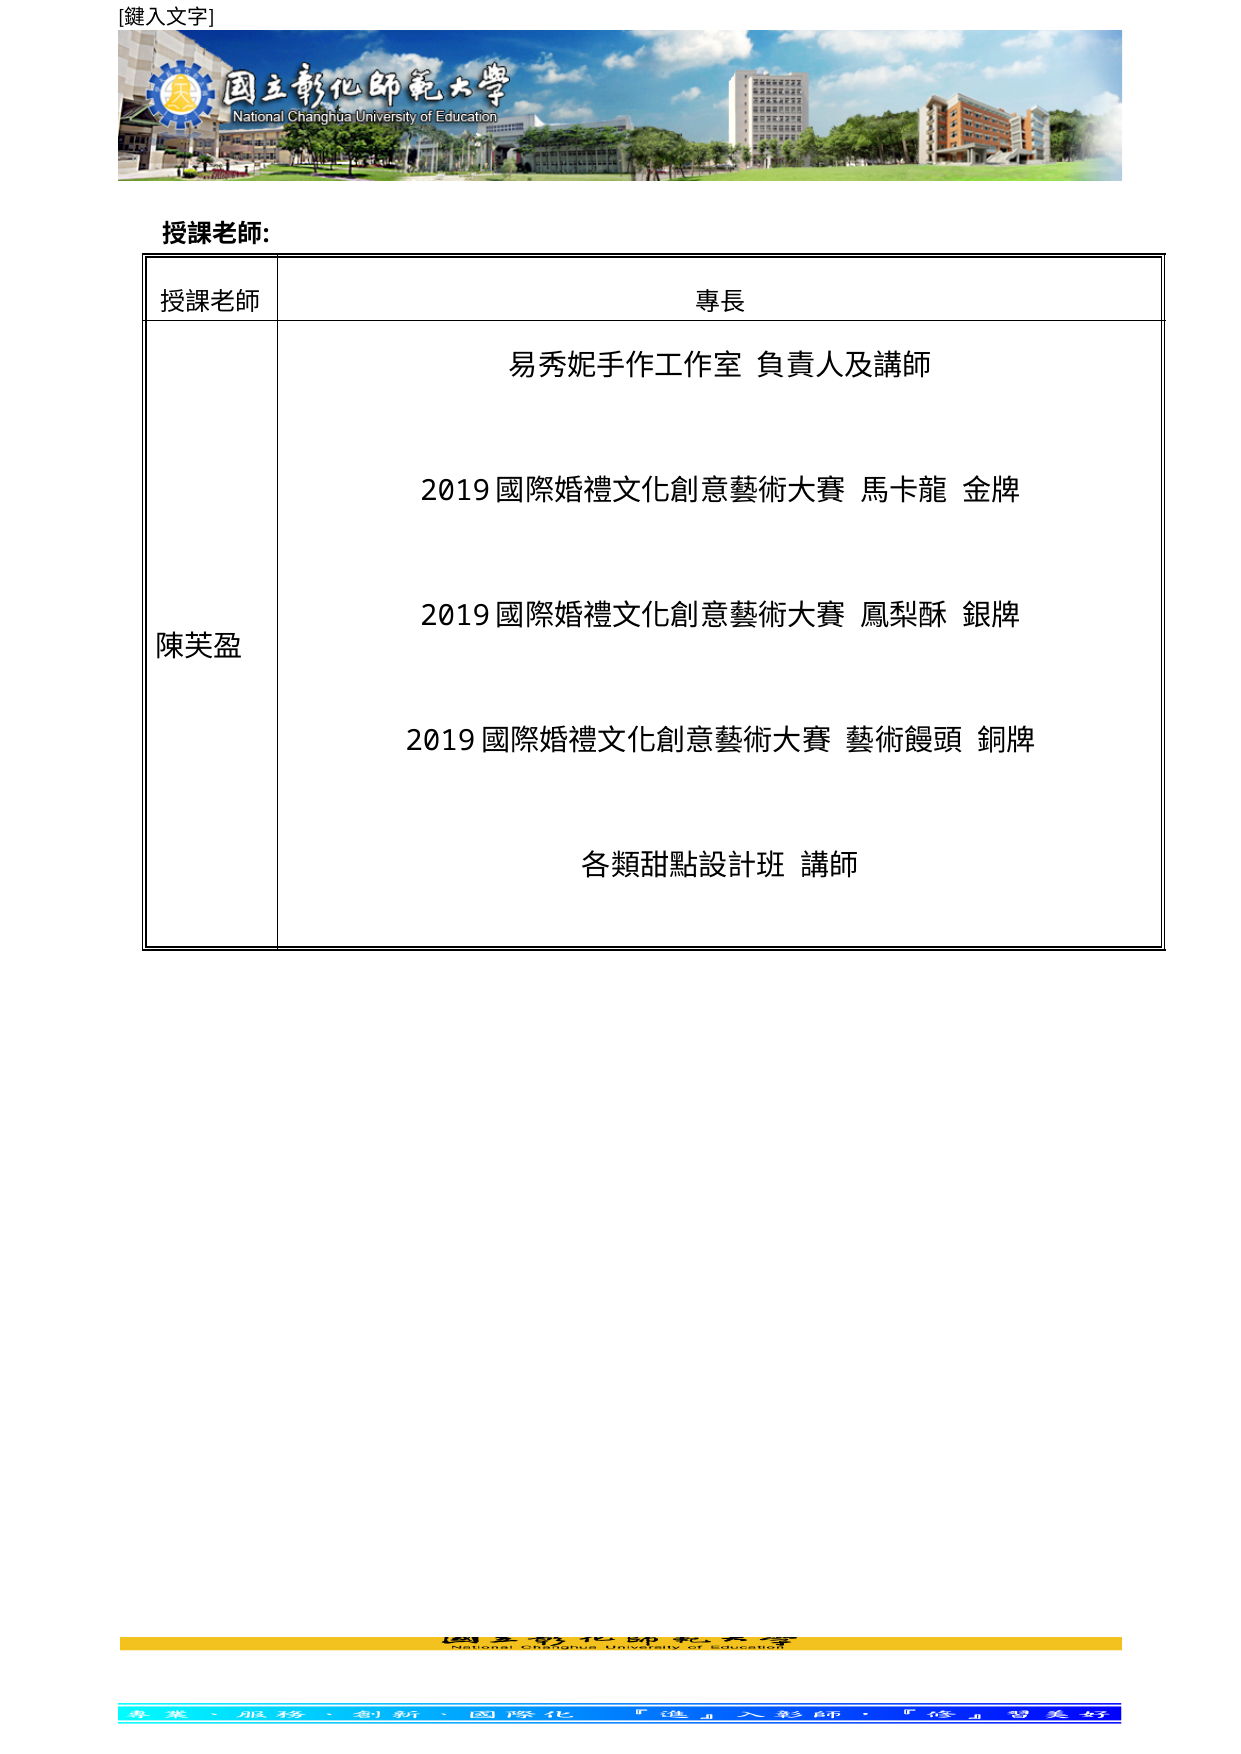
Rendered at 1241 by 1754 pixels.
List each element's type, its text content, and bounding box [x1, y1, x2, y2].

table_cell 易秀妮手作工作室 負責人及講師 2019國際婚禮文化創意藝術大賽 馬卡龍 金牌 2019國際婚禮文化創意藝術大賽 鳳梨酥 銀牌 2019國際婚禮文化創意藝術大賽 藝術饅頭 銅牌 各類甜點設計班 講師 [278, 321, 1161, 946]
table_cell 陳芙盈 [147, 321, 277, 946]
text 授課老師: [162, 190, 1122, 253]
table_header 專長 [278, 258, 1161, 320]
table_header 授課老師 [147, 258, 277, 320]
